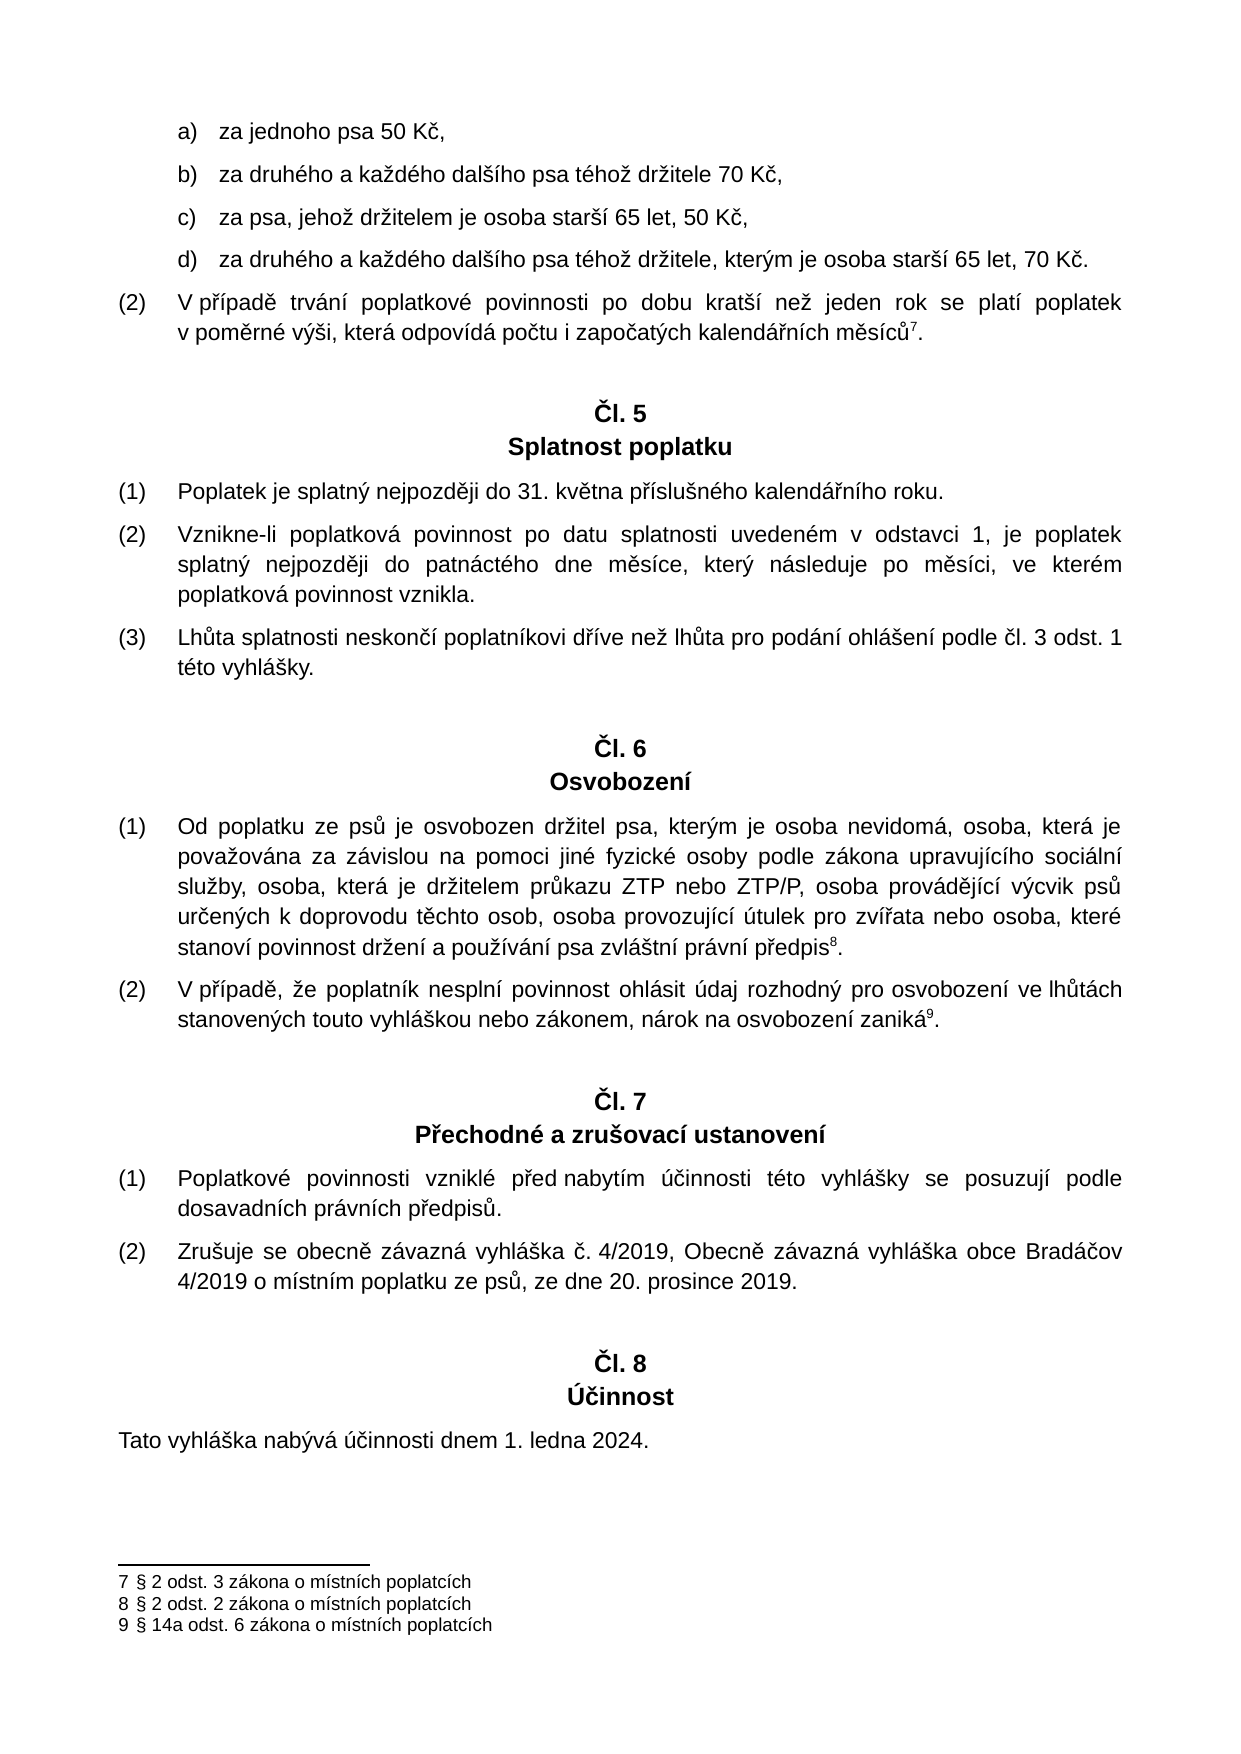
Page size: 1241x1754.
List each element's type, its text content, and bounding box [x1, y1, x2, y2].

list Vznikne-li poplatková povinnost po datu splatnosti uvedeném v odstavci 1, je poplatek splatný nejpozději do patnáctého dne měsíce, který následuje po měsíci, ve kterém poplatková povinnost vznikla. [118, 521, 1122, 607]
list § 2 odst. 2 zákona o místních poplatcích [118, 1592, 1122, 1614]
list za psa, jehož držitelem je osoba starší 65 let, 50 Kč, [177, 203, 1122, 230]
list Zrušuje se obecně závazná vyhláška č. 4/2019, Obecně závazná vyhláška obce Bradáčov 4/2019 o místním poplatku ze psů, ze dne 20. prosince 2019. [118, 1238, 1122, 1295]
subtitle Čl. 6 Osvobození [118, 734, 1122, 796]
subtitle Čl. 5 Splatnost poplatku [118, 399, 1122, 461]
list Od poplatku ze psů je osvobozen držitel psa, kterým je osoba nevidomá, osoba, která je považována za závislou na pomoci jiné fyzické osoby podle zákona upravujícího sociální služby, osoba, která je držitelem průkazu ZTP nebo ZTP/P, osoba provádějící výcvik psů určených k doprovodu těchto osob, osoba provozující útulek pro zvířata nebo osoba, které stanoví povinnost držení a používání psa zvláštní právní předpis. [118, 813, 1122, 960]
list Poplatkové povinnosti vzniklé před nabytím účinnosti této vyhlášky se posuzují podle dosavadních právních předpisů. [118, 1165, 1122, 1222]
list Poplatek je splatný nejpozději do 31. května příslušného kalendářního roku. [118, 478, 1122, 504]
text Tato vyhláška nabývá účinnosti dnem 1. ledna 2024. [118, 1427, 1122, 1453]
list Lhůta splatnosti neskončí poplatníkovi dříve než lhůta pro podání ohlášení podle čl. 3 odst. 1 této vyhlášky. [118, 624, 1122, 680]
list § 14a odst. 6 zákona o místních poplatcích [118, 1614, 1122, 1635]
list § 2 odst. 3 zákona o místních poplatcích [118, 1571, 1122, 1592]
list za jednoho psa 50 Kč, [177, 118, 1122, 144]
list za druhého a každého dalšího psa téhož držitele, kterým je osoba starší 65 let, 70 Kč. [177, 246, 1122, 273]
list za druhého a každého dalšího psa téhož držitele 70 Kč, [177, 161, 1122, 187]
list V případě, že poplatník nesplní povinnost ohlásit údaj rozhodný pro osvobození ve lhůtách stanovených touto vyhláškou nebo zákonem, nárok na osvobození zaniká. [118, 976, 1122, 1033]
subtitle Čl. 7 Přechodné a zrušovací ustanovení [118, 1087, 1122, 1148]
list V případě trvání poplatkové povinnosti po dobu kratší než jeden rok se platí poplatek v poměrné výši, která odpovídá počtu i započatých kalendářních měsíců. [118, 289, 1122, 346]
subtitle Čl. 8 Účinnost [118, 1348, 1122, 1410]
